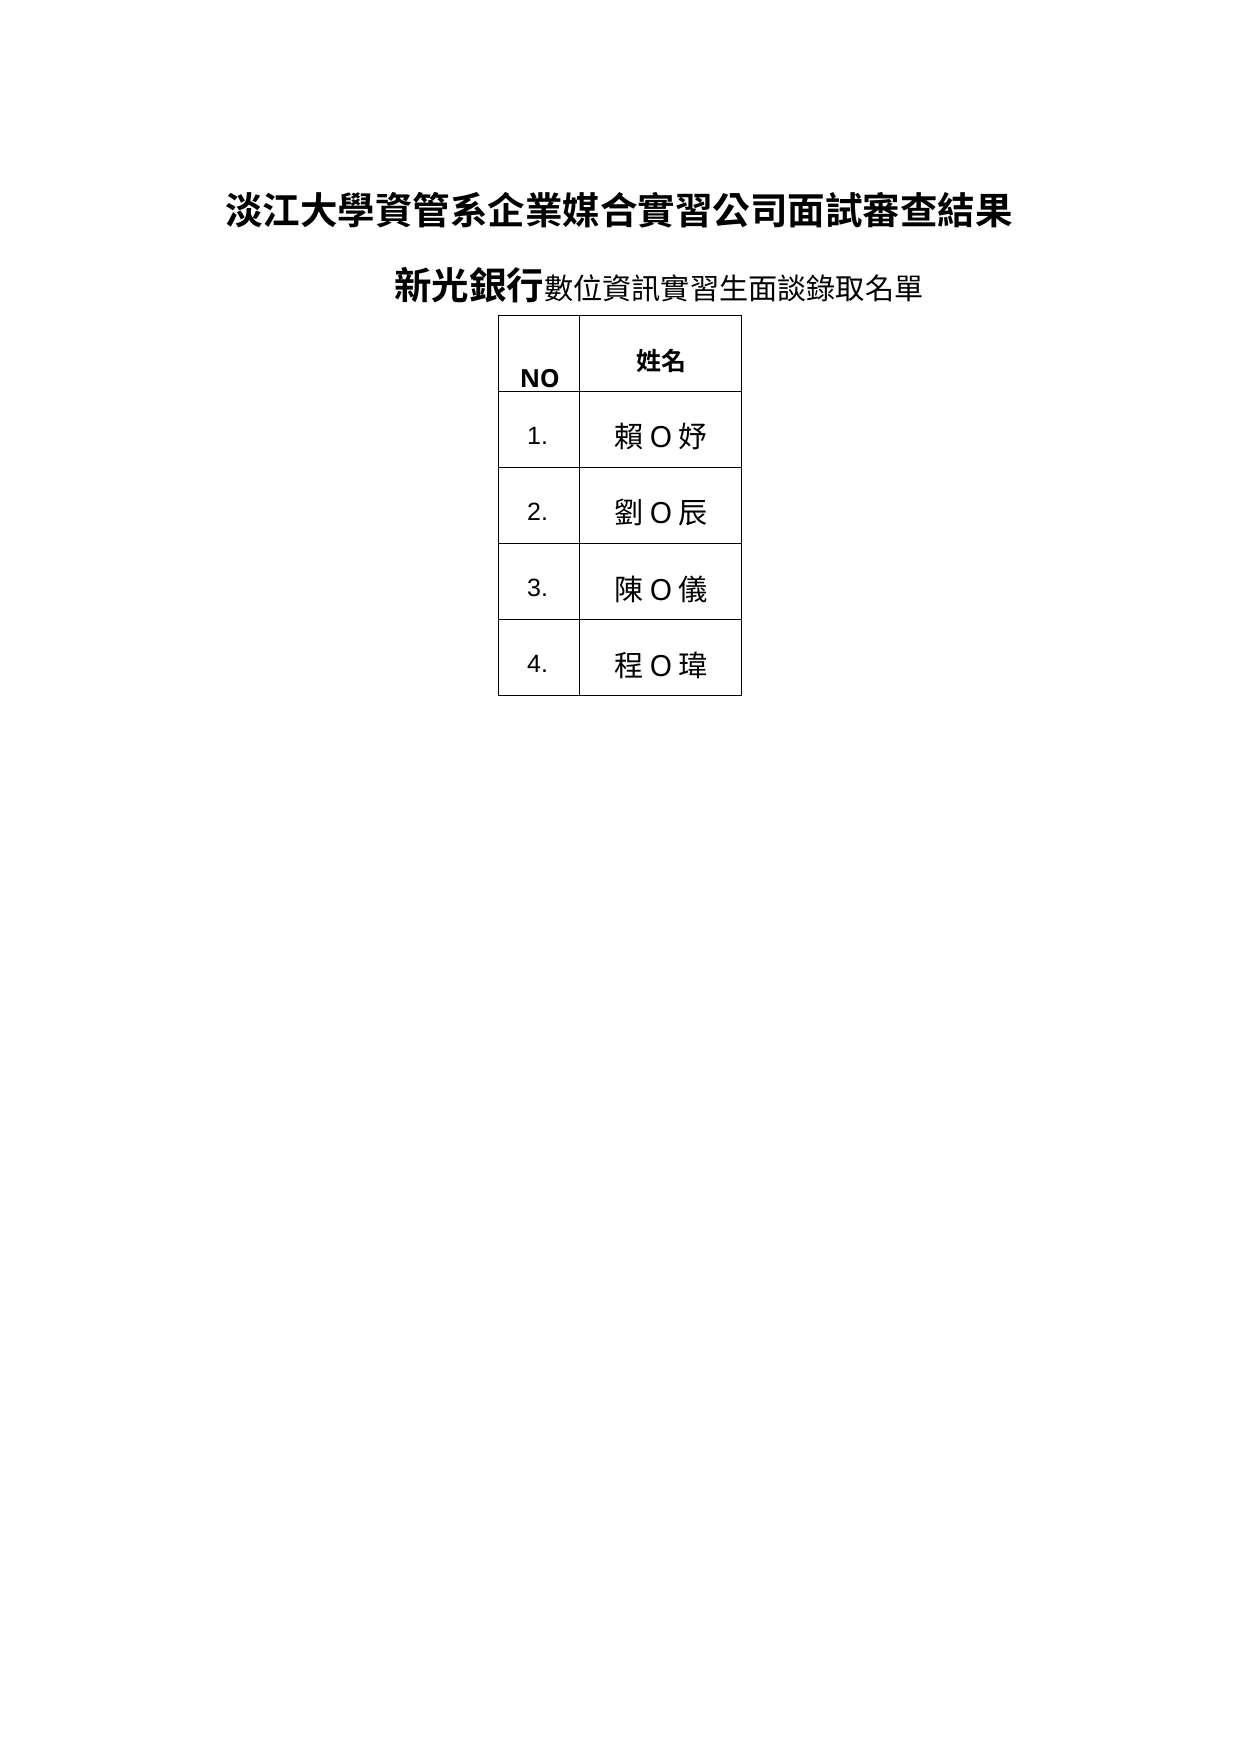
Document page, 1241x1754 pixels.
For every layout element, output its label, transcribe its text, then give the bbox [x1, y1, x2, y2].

table_cell 賴O妤 [580, 392, 741, 467]
table_cell 劉O辰 [580, 468, 741, 543]
table_cell [499, 392, 579, 467]
table_cell [499, 620, 579, 695]
table_cell [499, 468, 579, 543]
table_cell [499, 544, 579, 619]
text 淡江大學資管系企業媒合實習公司面試審查結果 [187, 164, 1053, 239]
table_cell 程O瑋 [580, 620, 741, 695]
text 新光銀行數位資訊實習生面談錄取名單 [187, 239, 1053, 314]
table_header 姓名 [580, 316, 741, 391]
table_cell 陳O儀 [580, 544, 741, 619]
table_header NO [499, 316, 579, 391]
